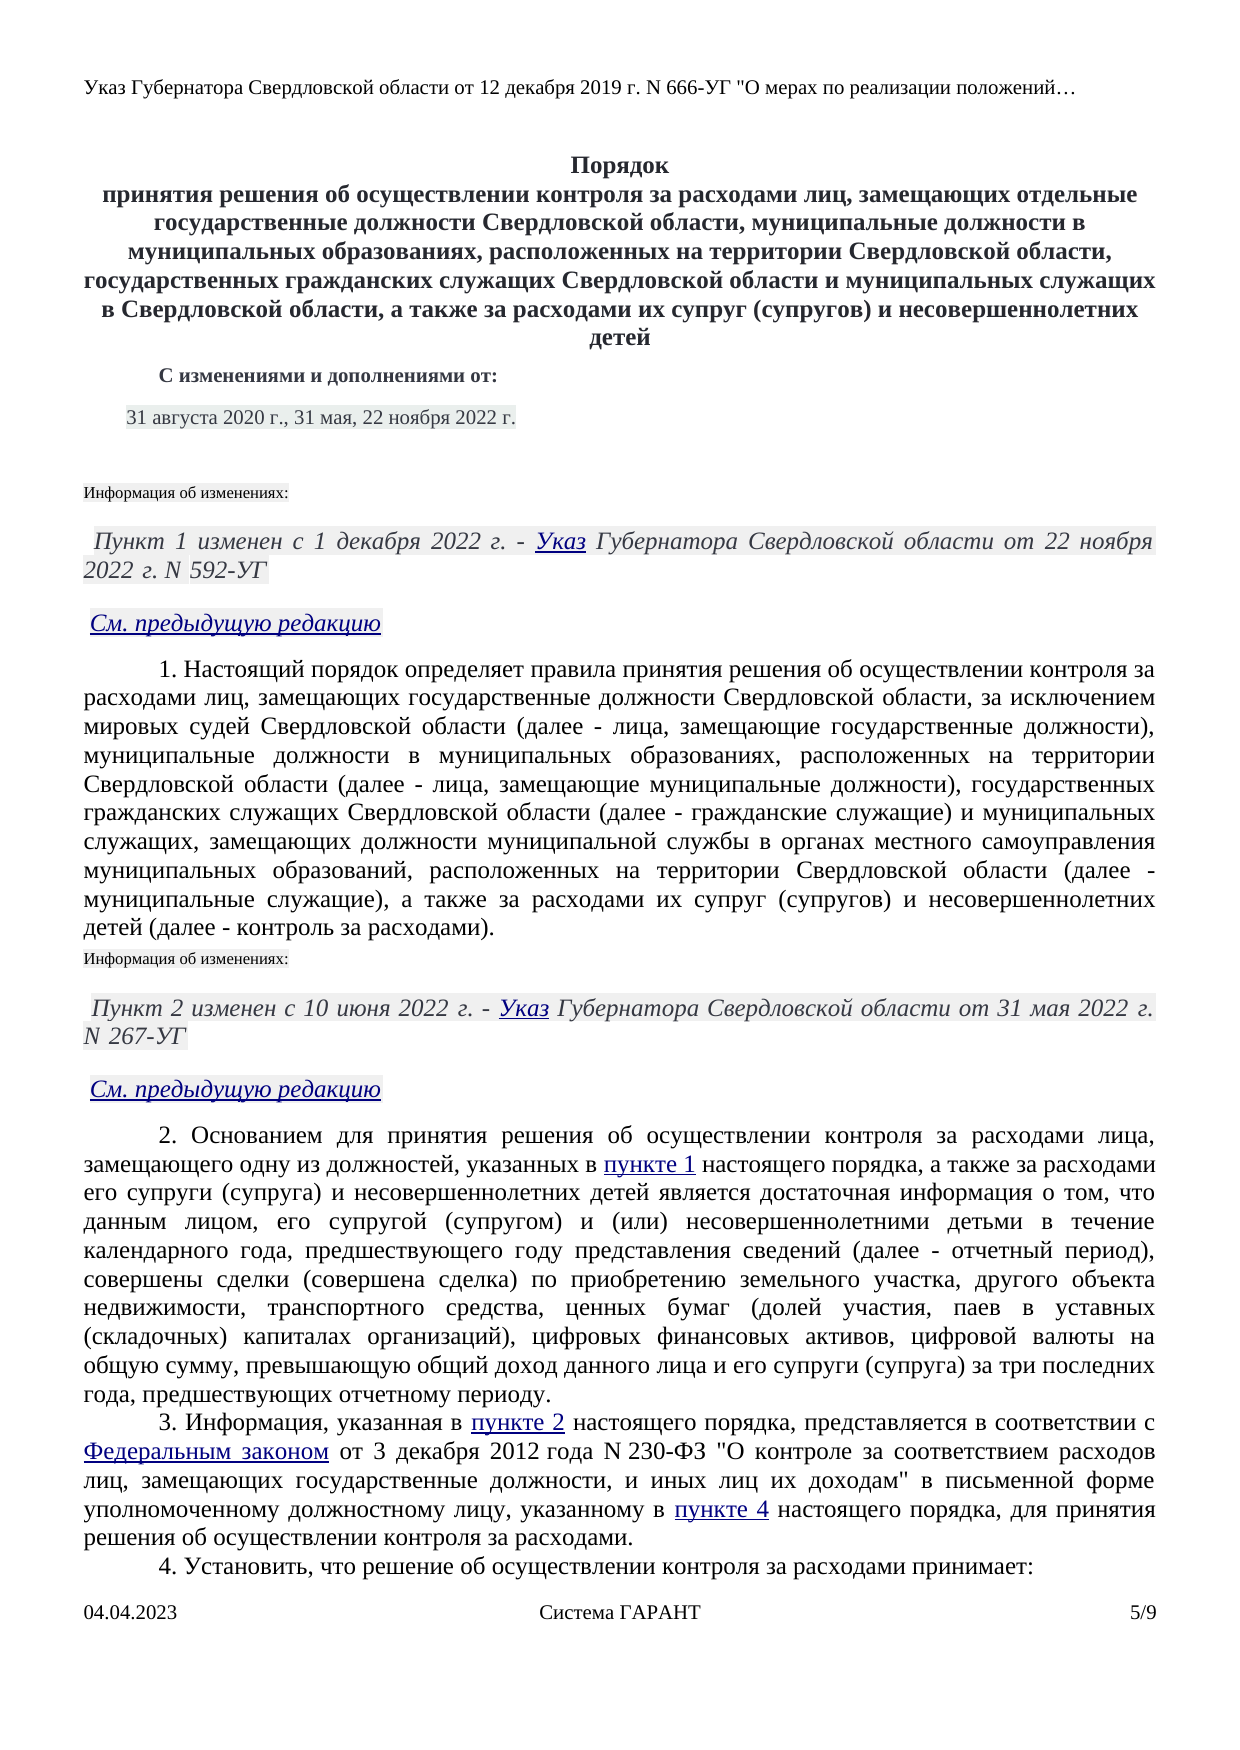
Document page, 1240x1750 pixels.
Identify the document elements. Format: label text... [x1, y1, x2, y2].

subtitle Порядок принятия решения об осуществлении контроля за расходами лиц, замещающих отдельные государственные должности Свердловской области, муниципальные должности в муниципальных образованиях, расположенных на территории Свердловской области, государственных гражданских служащих Свердловской области и муниципальных служащих в Свердловской области, а также за расходами их супруг (супругов) и несовершеннолетних детей [83, 150, 1156, 351]
text 31 августа 2020 г., 31 мая, 22 ноября 2022 г. [121, 405, 1119, 429]
text Информация об изменениях: [83, 949, 1156, 968]
text Информация об изменениях: [83, 483, 1156, 502]
text 1. Настоящий порядок определяет правила принятия решения об осуществлении контроля за расходами лиц, замещающих государственные должности Свердловской области, за исключением мировых судей Свердловской области (далее - лица, замещающие государственные должности), муниципальные должности в муниципальных образованиях, расположенных на территории Свердловской области (далее - лица, замещающие муниципальные должности), государственных гражданских служащих Свердловской области (далее - гражданские служащие) и муниципальных служащих, замещающих должности муниципальной службы в органах местного самоуправления муниципальных образований, расположенных на территории Свердловской области (далее - муниципальные служащие), а также за расходами их супруг (супругов) и несовершеннолетних детей (далее - контроль за расходами). [83, 654, 1156, 941]
text Пункт 1 изменен с 1 декабря 2022 г. - Указ Губернатора Свердловской области от 22 ноября 2022 г. N 592-УГ [83, 526, 1156, 584]
text 3. Информация, указанная в пункте 2 настоящего порядка, представляется в соответствии с Федеральным законом от 3 декабря 2012 года N 230-ФЗ "О контроле за соответствием расходов лиц, замещающих государственные должности, и иных лиц их доходам" в письменной форме уполномоченному должностному лицу, указанному в пункте 4 настоящего порядка, для принятия решения об осуществлении контроля за расходами. [83, 1407, 1156, 1551]
text Пункт 2 изменен с 10 июня 2022 г. - Указ Губернатора Свердловской области от 31 мая 2022 г. N 267-УГ [83, 993, 1156, 1050]
text 4. Установить, что решение об осуществлении контроля за расходами принимает: [83, 1551, 1156, 1580]
text См. предыдущую редакцию [83, 1074, 1156, 1103]
text См. предыдущую редакцию [83, 608, 1156, 637]
text 2. Основанием для принятия решения об осуществлении контроля за расходами лица, замещающего одну из должностей, указанных в пункте 1 настоящего порядка, а также за расходами его супруги (супруга) и несовершеннолетних детей является достаточная информация о том, что данным лицом, его супругой (супругом) и (или) несовершеннолетними детьми в течение календарного года, предшествующего году представления сведений (далее - отчетный период), совершены сделки (совершена сделка) по приобретению земельного участка, другого объекта недвижимости, транспортного средства, ценных бумаг (долей участия, паев в уставных (складочных) капиталах организаций), цифровых финансовых активов, цифровой валюты на общую сумму, превышающую общий доход данного лица и его супруги (супруга) за три последних года, предшествующих отчетному периоду. [83, 1120, 1156, 1407]
text С изменениями и дополнениями от: [83, 362, 1156, 387]
